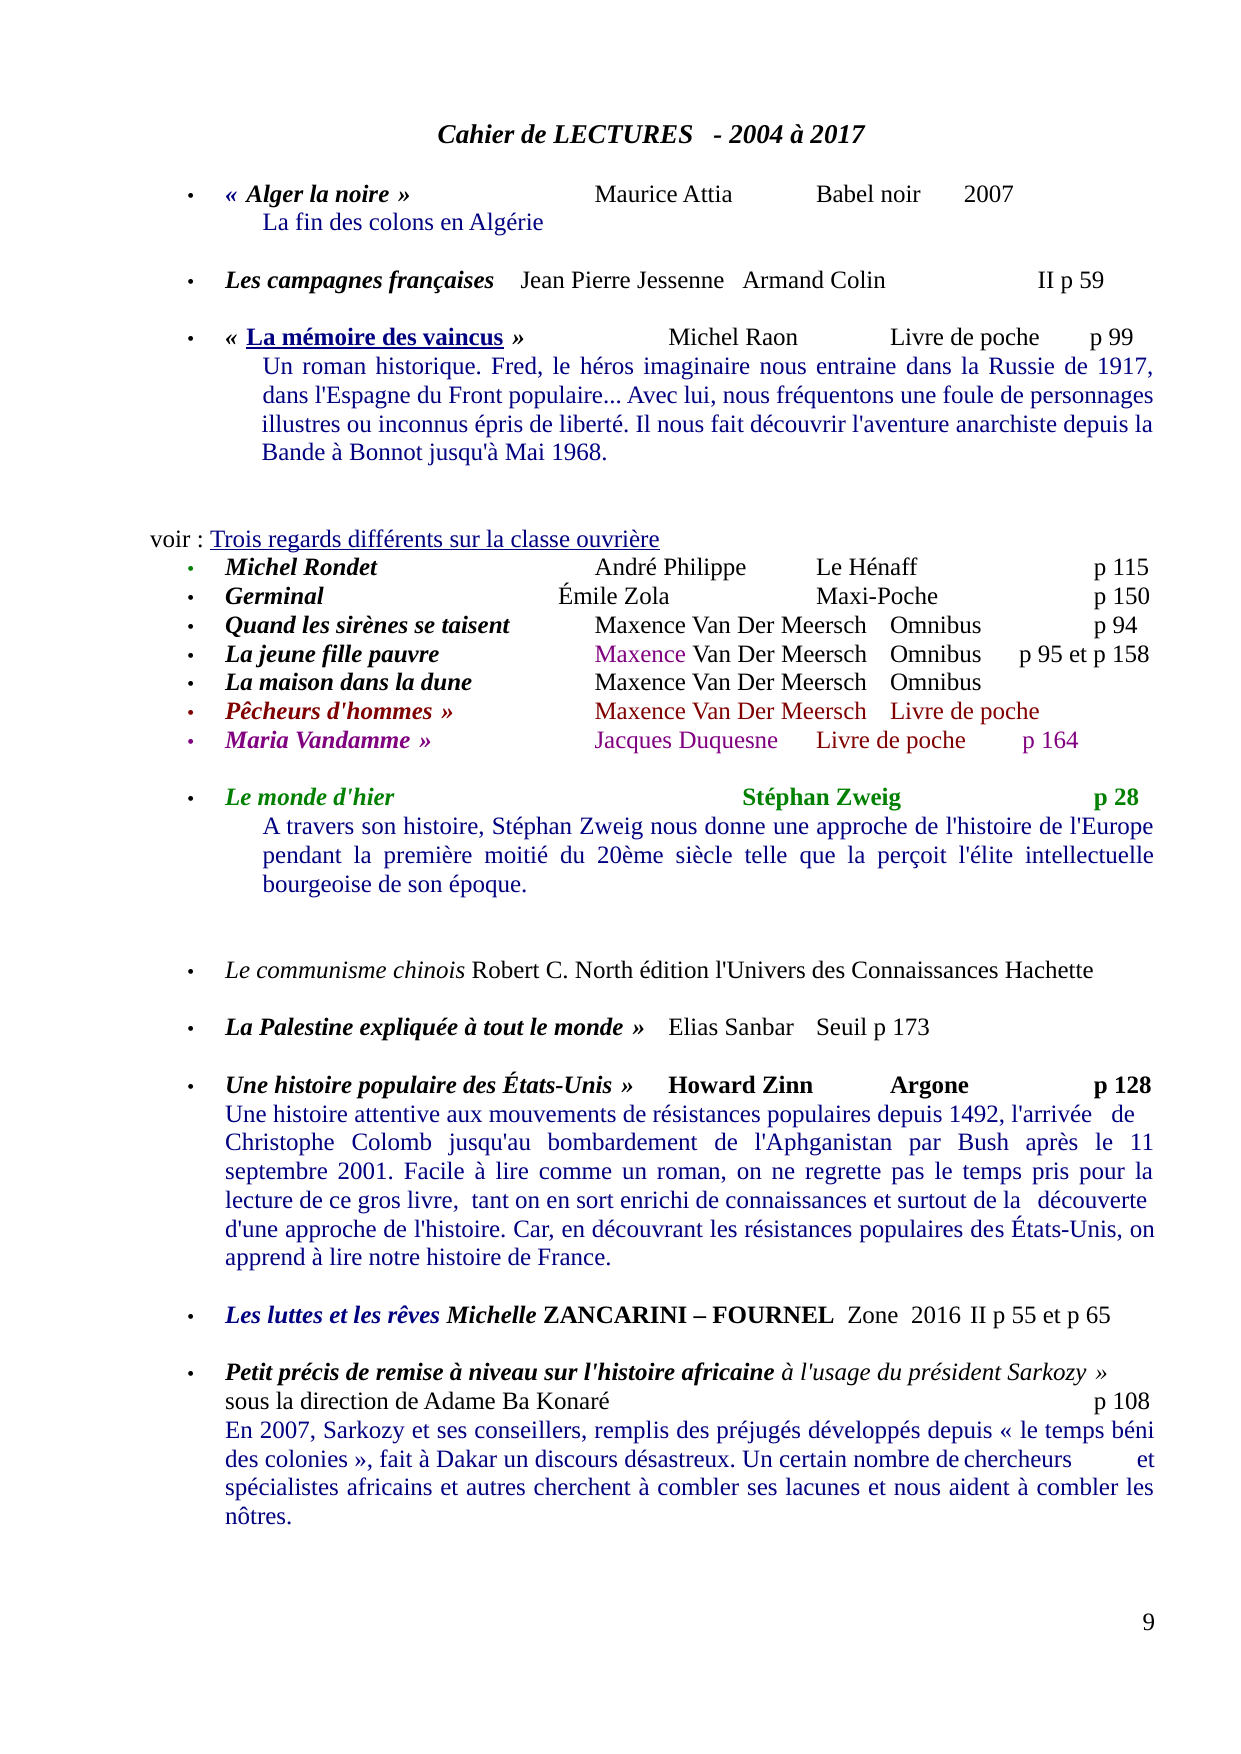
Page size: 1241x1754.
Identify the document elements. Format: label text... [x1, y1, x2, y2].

text illustres ou inconnus épris de liberté. Il nous fait découvrir l'aventure anarchiste depuis la Bande à Bonnot jusqu'à Mai 1968. [150, 409, 1155, 466]
list Maria Vandamme » Jacques Duquesne Livre de poche p 164 [187, 725, 1155, 754]
list Le monde d'hier Stéphan Zweig p 28 [187, 782, 1155, 811]
list La jeune fille pauvre Maxence Van Der Meersch Omnibus p 95 et p 158 [187, 639, 1155, 667]
list Petit précis de remise à niveau sur l'histoire africaine à l'usage du président Sarkozy » sous la direction de Adame Ba Konaré p 108 [187, 1357, 1155, 1415]
list La maison dans la dune Maxence Van Der Meersch Omnibus [187, 667, 1155, 696]
list La Palestine expliquée à tout le monde » Elias Sanbar Seuil p 173 [187, 1012, 1155, 1041]
list Les luttes et les rêves Michelle ZANCARINI – FOURNEL Zone 2016 II p 55 et p 65 [187, 1300, 1155, 1329]
text voir : Trois regards différents sur la classe ouvrière [150, 524, 1155, 552]
list « La mémoire des vaincus » Michel Raon Livre de poche p 99 [187, 322, 1155, 351]
list Une histoire populaire des États-Unis » Howard Zinn Argone p 128 [187, 1070, 1155, 1099]
list « Alger la noire » Maurice Attia Babel noir 2007 [187, 179, 1155, 207]
list Une histoire attentive aux mouvements de résistances populaires depuis 1492, l'arrivée de Christophe Colomb jusqu'au bombardement de l'Aphganistan par Bush après le 11 septembre 2001. Facile à lire comme un roman, on ne regrette pas le temps pris pour la lecture de ce gros livre, tant on en sort enrichi de connaissances et surtout de la découverte d'une approche de l'histoire. Car, en découvrant les résistances populaires des États-Unis, on apprend à lire notre histoire de France. [187, 1099, 1155, 1271]
list Pêcheurs d'hommes » Maxence Van Der Meersch Livre de poche [187, 696, 1155, 725]
list Les campagnes françaises Jean Pierre Jessenne Armand Colin II p 59 [187, 265, 1155, 294]
list Germinal Émile Zola Maxi-Poche p 150 [187, 581, 1155, 610]
list A travers son histoire, Stéphan Zweig nous donne une approche de l'histoire de l'Europe pendant la première moitié du 20ème siècle telle que la perçoit l'élite intellectuelle bourgeoise de son époque. [225, 811, 1155, 897]
list Michel Rondet André Philippe Le Hénaff p 115 [187, 552, 1155, 581]
list Un roman historique. Fred, le héros imaginaire nous entraine dans la Russie de 1917, dans l'Espagne du Front populaire... Avec lui, nous fréquentons une foule de personnages [225, 351, 1155, 409]
list Le communisme chinois Robert C. North édition l'Univers des Connaissances Hachette [187, 955, 1155, 984]
list La fin des colons en Algérie [225, 207, 1155, 236]
list En 2007, Sarkozy et ses conseillers, remplis des préjugés développés depuis « le temps béni des colonies », fait à Dakar un discours désastreux. Un certain nombre de chercheurs et spécialistes africains et autres cherchent à combler ses lacunes et nous aident à combler les nôtres. [187, 1415, 1155, 1530]
list Quand les sirènes se taisent Maxence Van Der Meersch Omnibus p 94 [187, 610, 1155, 639]
